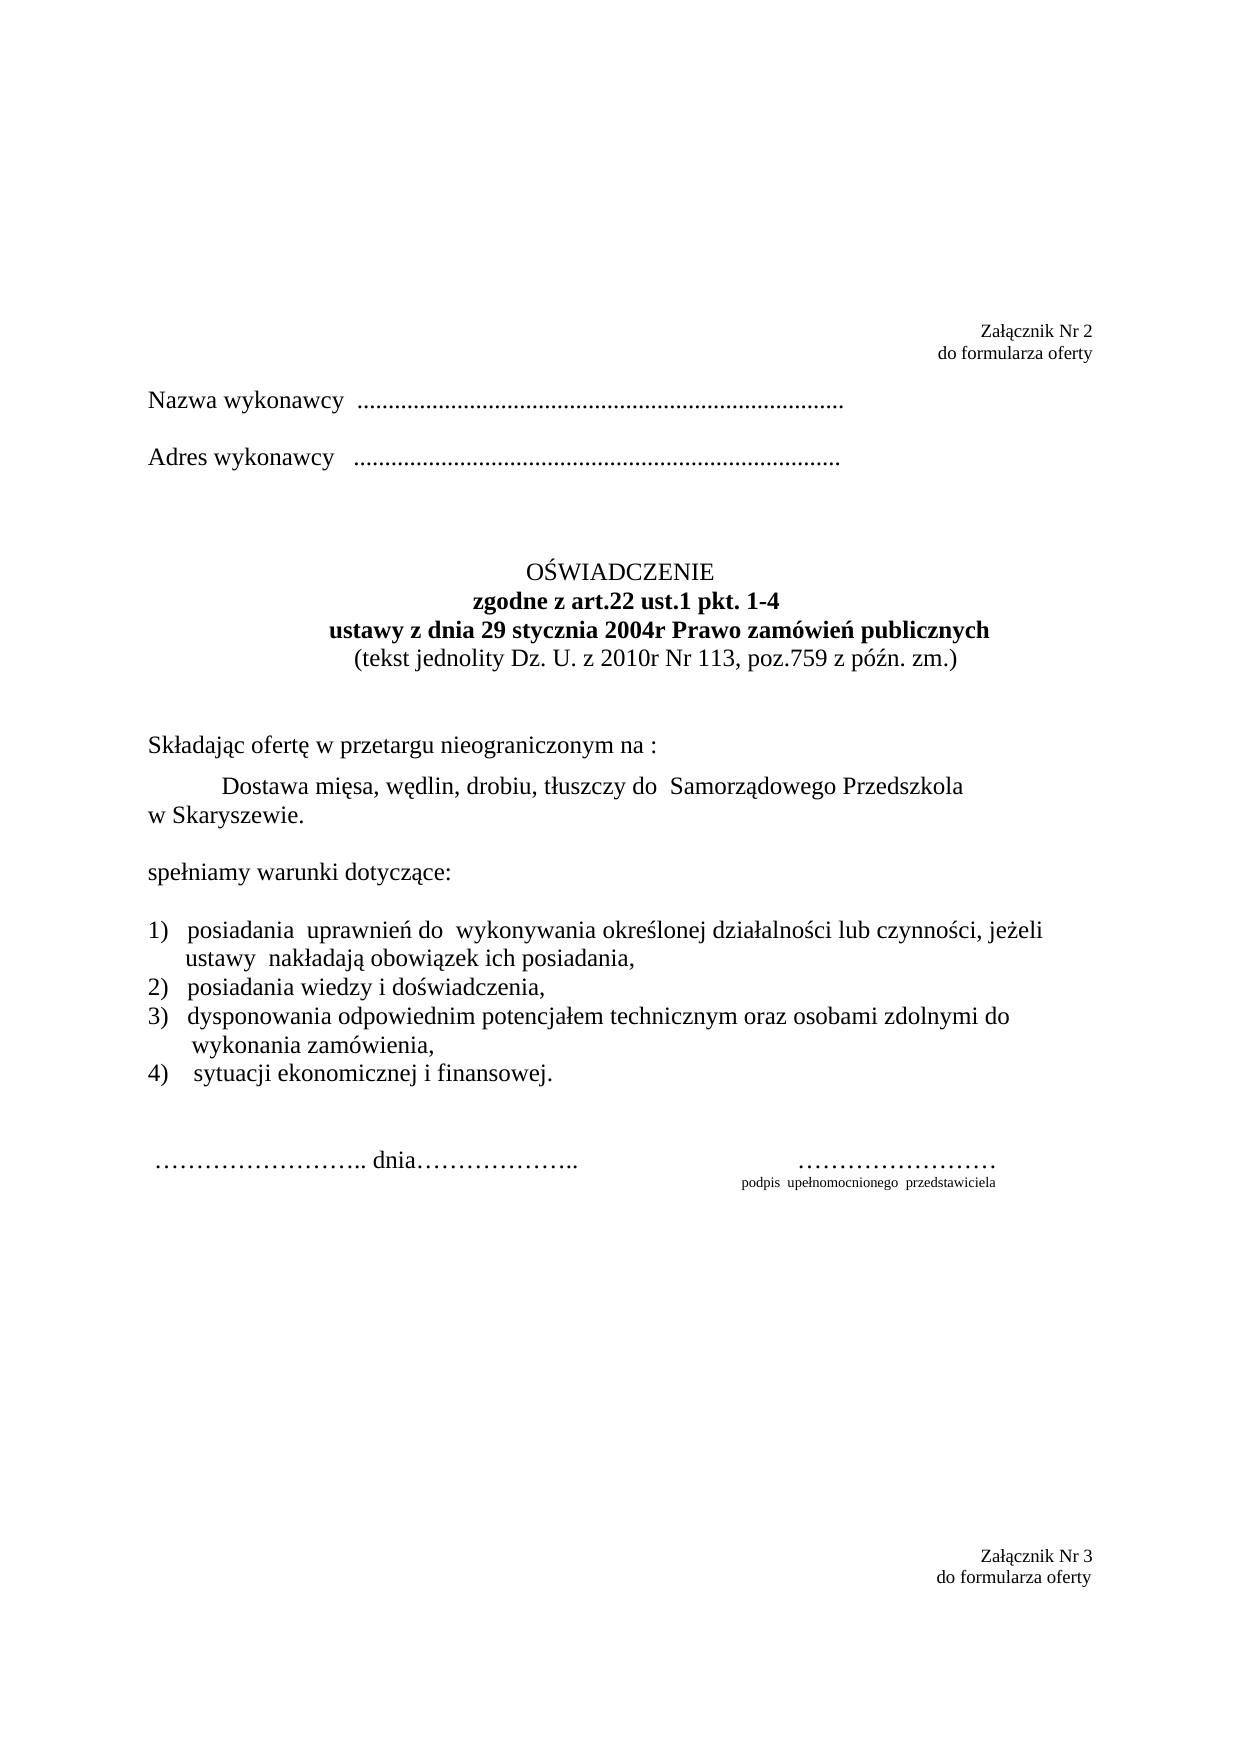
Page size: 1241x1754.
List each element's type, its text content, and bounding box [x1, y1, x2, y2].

text 3) dysponowania odpowiednim potencjałem technicznym oraz osobami zdolnymi do [148, 1001, 1093, 1030]
text Dostawa mięsa, wędlin, drobiu, tłuszczy do Samorządowego Przedszkola [148, 771, 1093, 800]
text zgodne z art.22 ust.1 pkt. 1-4 [148, 586, 1093, 615]
text 4) sytuacji ekonomicznej i finansowej. [148, 1058, 1093, 1087]
text 1) posiadania uprawnień do wykonywania określonej działalności lub czynności, jeżeli [148, 915, 1093, 943]
text spełniamy warunki dotyczące: [148, 857, 1093, 886]
text Nazwa wykonawcy .............................................................................. [148, 385, 1093, 413]
text Załącznik Nr 3 [148, 1545, 1093, 1566]
text Adres wykonawcy .............................................................................. [148, 442, 1093, 471]
text wykonania zamówienia, [148, 1030, 1093, 1058]
text do formularza oferty [148, 1566, 1093, 1588]
subtitle OŚWIADCZENIE [148, 557, 1093, 586]
text …………………….. dnia……………….. …………………… [148, 1145, 1093, 1173]
text podpis upełnomocnionego przedstawiciela [148, 1173, 1093, 1202]
text Załącznik Nr 2 [148, 320, 1093, 342]
text (tekst jednolity Dz. U. z 2010r Nr 113, poz.759 z późn. zm.) [148, 643, 1093, 672]
text 2) posiadania wiedzy i doświadczenia, [148, 972, 1093, 1001]
text do formularza oferty [148, 342, 1093, 363]
text ustawy nakładają obowiązek ich posiadania, [148, 943, 1093, 972]
text Składając ofertę w przetargu nieograniczonym na : [148, 730, 1093, 758]
text ustawy z dnia 29 stycznia 2004r Prawo zamówień publicznych [148, 615, 1093, 643]
text w Skaryszewie. [148, 800, 1093, 828]
